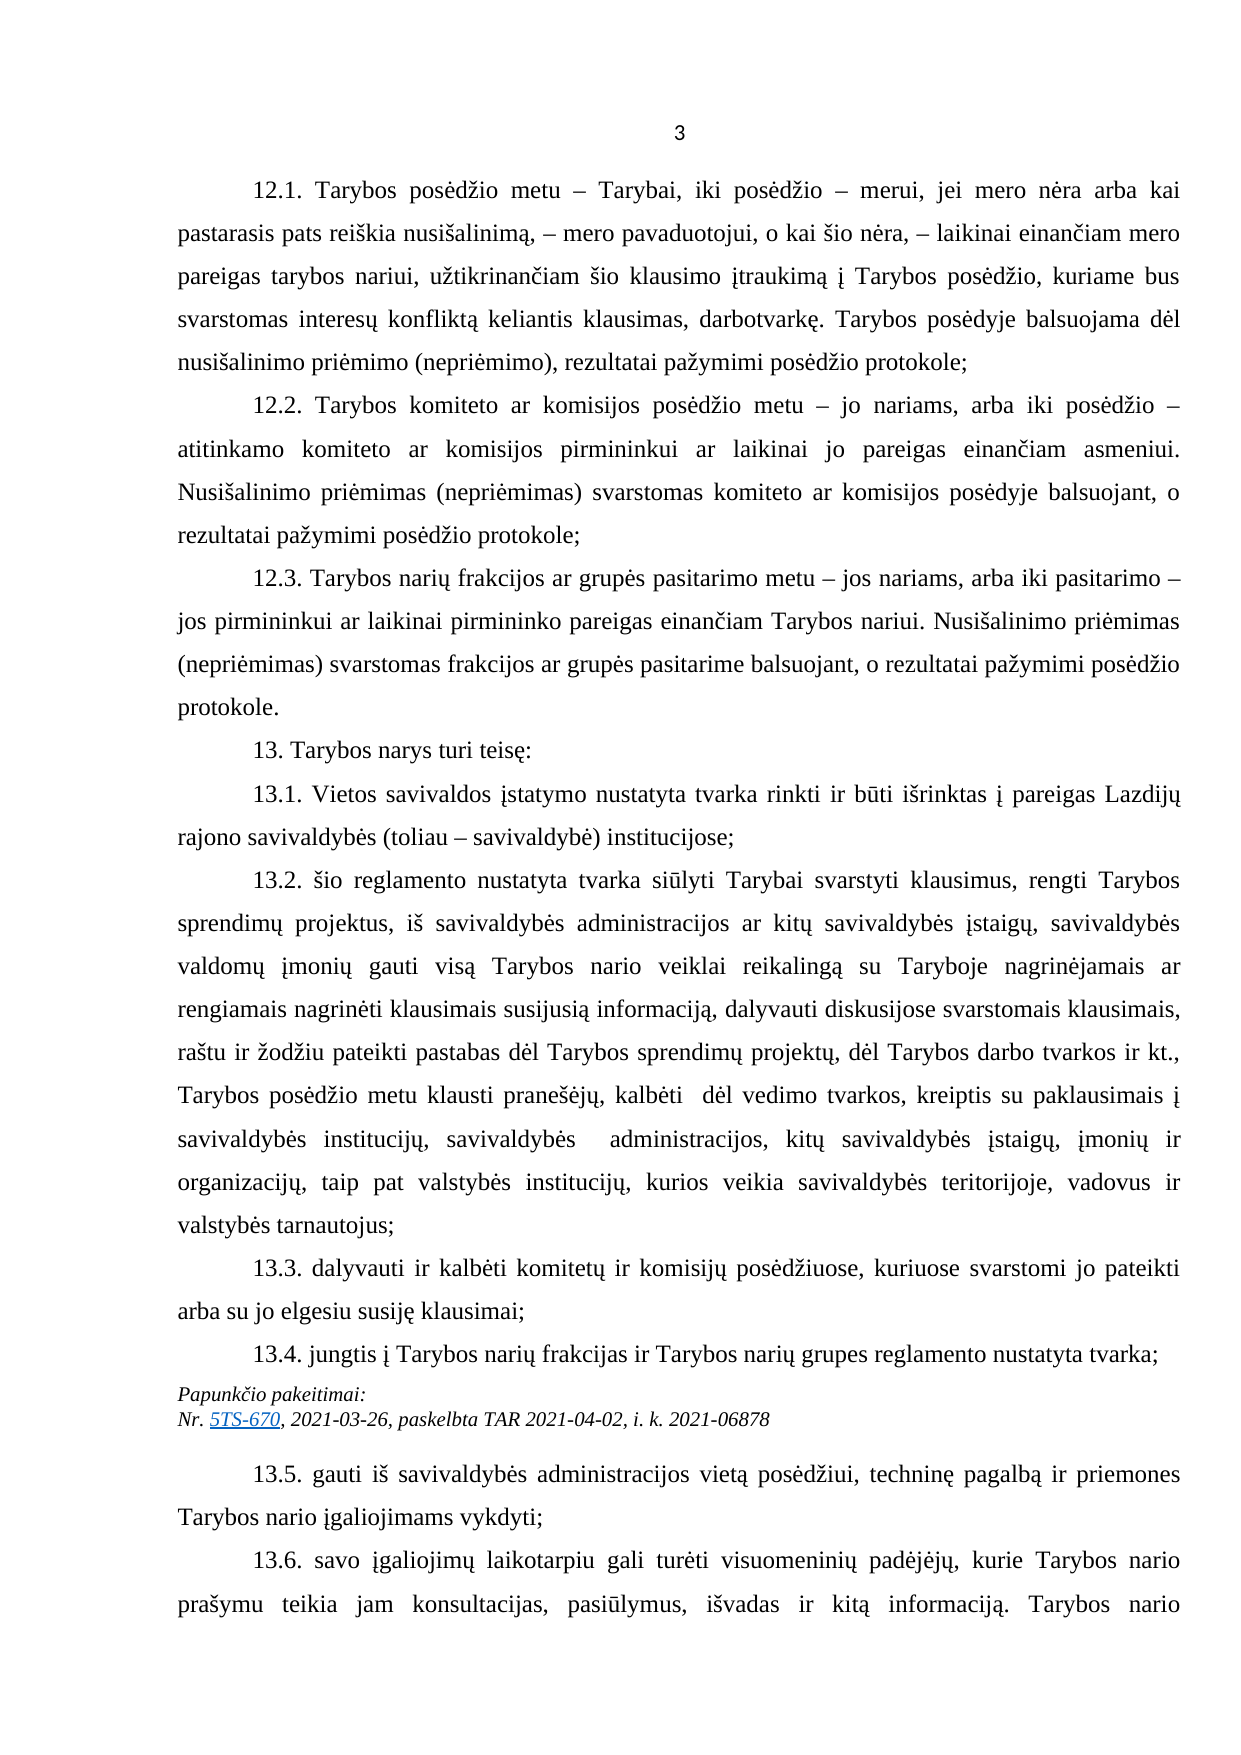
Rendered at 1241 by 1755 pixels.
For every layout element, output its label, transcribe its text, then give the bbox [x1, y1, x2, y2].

text 12.2. Tarybos komiteto ar komisijos posėdžio metu – jo nariams, arba iki posėdžio – atitinkamo komiteto ar komisijos pirmininkui ar laikinai jo pareigas einančiam asmeniui. Nusišalinimo priėmimas (nepriėmimas) svarstomas komiteto ar komisijos posėdyje balsuojant, o rezultatai pažymimi posėdžio protokole; [177, 391, 1181, 549]
text 13.6. savo įgaliojimų laikotarpiu gali turėti visuomeninių padėjėjų, kurie Tarybos nario prašymu teikia jam konsultacijas, pasiūlymus, išvadas ir kitą informaciją. Tarybos nario [177, 1546, 1181, 1617]
text 13.5. gauti iš savivaldybės administracijos vietą posėdžiui, techninę pagalbą ir priemones Tarybos nario įgaliojimams vykdyti; [177, 1459, 1181, 1531]
text Papunkčio pakeitimai: [177, 1382, 1181, 1406]
text 13.2. šio reglamento nustatyta tvarka siūlyti Tarybai svarstyti klausimus, rengti Tarybos sprendimų projektus, iš savivaldybės administracijos ar kitų savivaldybės įstaigų, savivaldybės valdomų įmonių gauti visą Tarybos nario veiklai reikalingą su Taryboje nagrinėjamais ar rengiamais nagrinėti klausimais susijusią informaciją, dalyvauti diskusijose svarstomais klausimais, raštu ir žodžiu pateikti pastabas dėl Tarybos sprendimų projektų, dėl Tarybos darbo tvarkos ir kt., Tarybos posėdžio metu klausti pranešėjų, kalbėti dėl vedimo tvarkos, kreiptis su paklausimais į savivaldybės institucijų, savivaldybės administracijos, kitų savivaldybės įstaigų, įmonių ir organizacijų, taip pat valstybės institucijų, kurios veikia savivaldybės teritorijoje, vadovus ir valstybės tarnautojus; [177, 865, 1181, 1239]
text 12.3. Tarybos narių frakcijos ar grupės pasitarimo metu – jos nariams, arba iki pasitarimo – jos pirmininkui ar laikinai pirmininko pareigas einančiam Tarybos nariui. Nusišalinimo priėmimas (nepriėmimas) svarstomas frakcijos ar grupės pasitarime balsuojant, o rezultatai pažymimi posėdžio protokole. [177, 563, 1181, 721]
text Nr. 5TS-670, 2021-03-26, paskelbta TAR 2021-04-02, i. k. 2021-06878 [177, 1406, 1181, 1431]
text 13. Tarybos narys turi teisę: [177, 736, 1181, 764]
text 12.1. Tarybos posėdžio metu – Tarybai, iki posėdžio – merui, jei mero nėra arba kai pastarasis pats reiškia nusišalinimą, – mero pavaduotojui, o kai šio nėra, – laikinai einančiam mero pareigas tarybos nariui, užtikrinančiam šio klausimo įtraukimą į Tarybos posėdžio, kuriame bus svarstomas interesų konfliktą keliantis klausimas, darbotvarkę. Tarybos posėdyje balsuojama dėl nusišalinimo priėmimo (nepriėmimo), rezultatai pažymimi posėdžio protokole; [177, 175, 1181, 376]
text 13.1. Vietos savivaldos įstatymo nustatyta tvarka rinkti ir būti išrinktas į pareigas Lazdijų rajono savivaldybės (toliau – savivaldybė) institucijose; [177, 779, 1181, 851]
text 13.3. dalyvauti ir kalbėti komitetų ir komisijų posėdžiuose, kuriuose svarstomi jo pateikti arba su jo elgesiu susiję klausimai; [177, 1253, 1181, 1325]
text 13.4. jungtis į Tarybos narių frakcijas ir Tarybos narių grupes reglamento nustatyta tvarka; [177, 1339, 1181, 1368]
